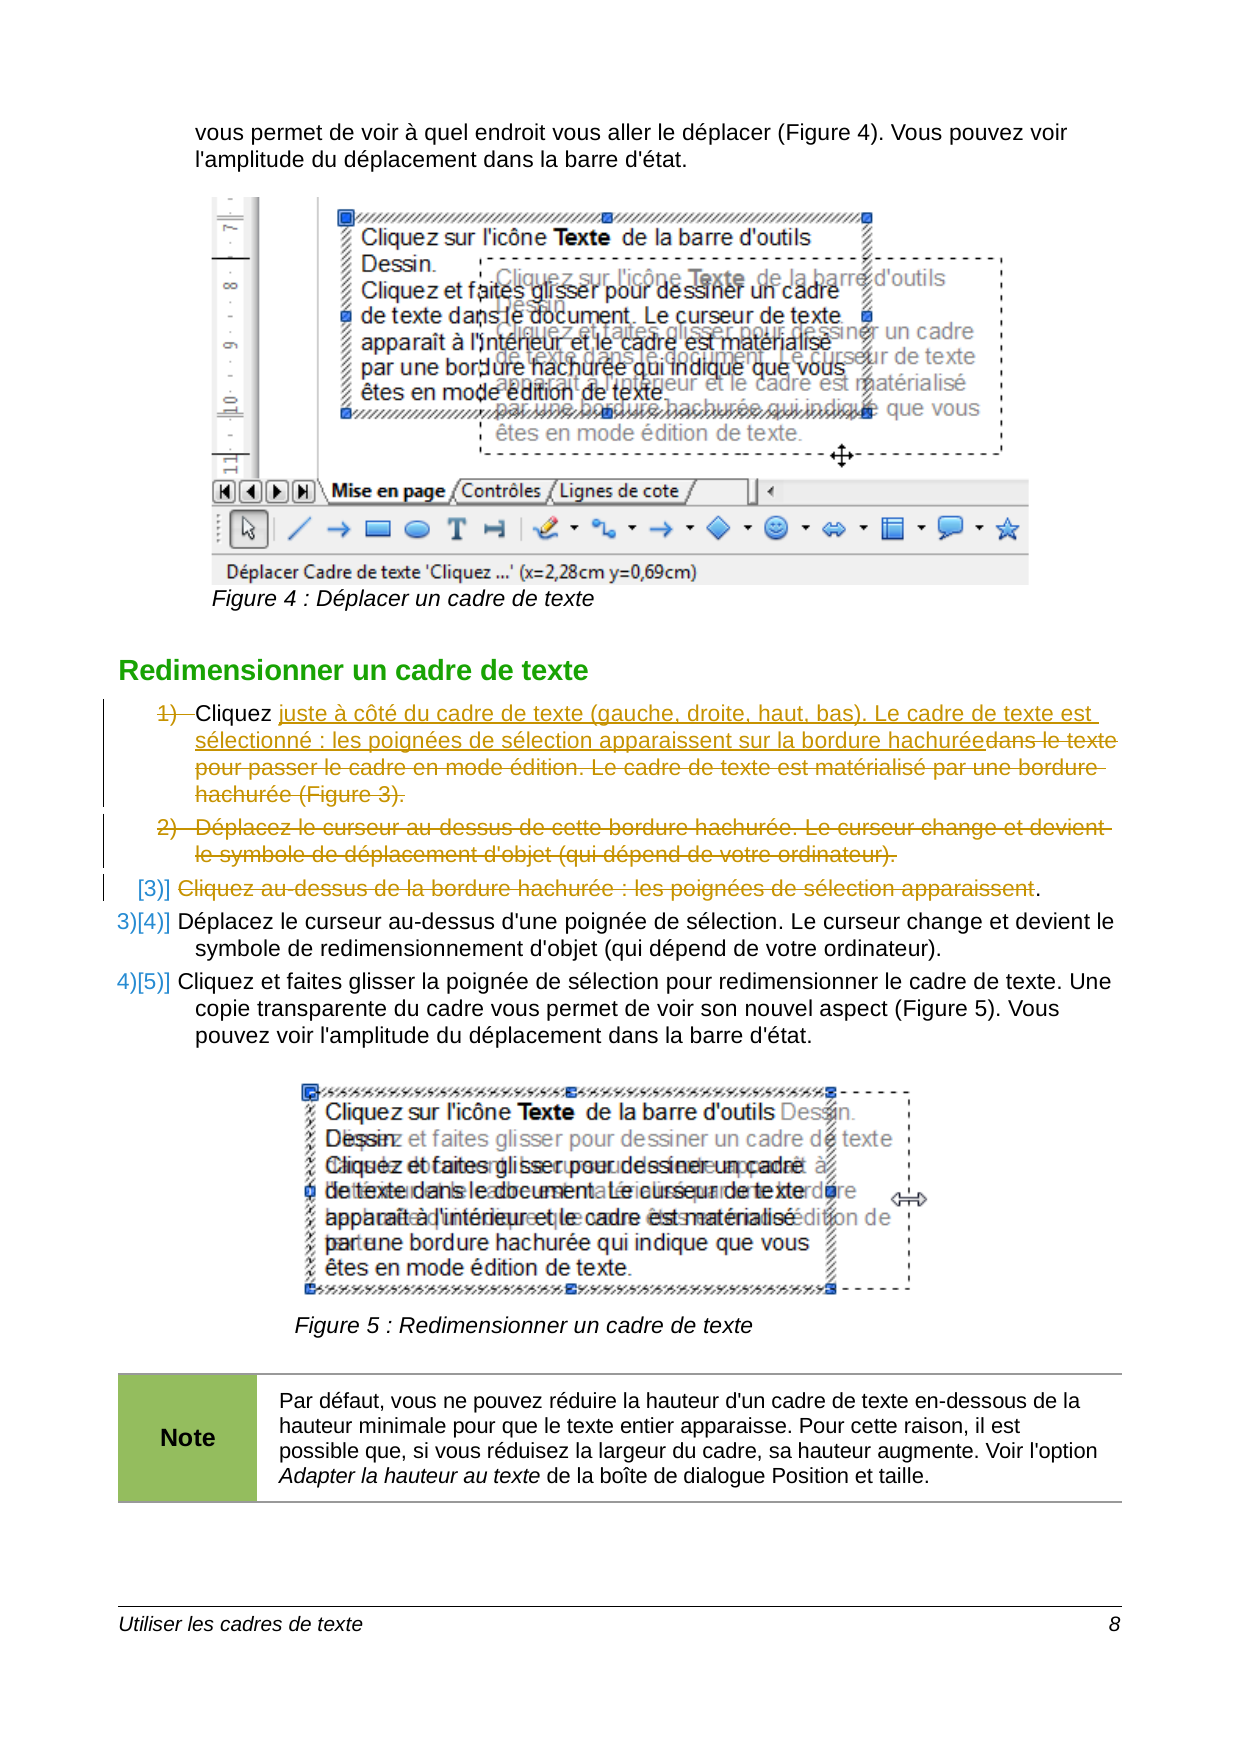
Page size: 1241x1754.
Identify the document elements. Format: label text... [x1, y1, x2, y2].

list Cliquez et faites glisser la poignée de sélection pour redimensionner le cadre de texte. Une copie transparente du cadre vous permet de voir son nouvel aspect (Figure 5). Vous pouvez voir l'amplitude du déplacement dans la barre d'état. [177, 968, 1122, 1049]
table_header Note [118, 1375, 257, 1501]
list Cliquez juste à côté du cadre de texte (gauche, droite, haut, bas). Le cadre de texte est sélectionné : les poignées de sélection apparaissent sur la bordure hachurée. [177, 699, 1122, 807]
list Déplacez le curseur au-dessus d'une poignée de sélection. Le curseur change et devient le symbole de redimensionnement d'objet (qui dépend de votre ordinateur). [177, 907, 1122, 961]
list vous permet de voir à quel endroit vous aller le déplacer (Figure 4). Vous pouvez voir l'amplitude du déplacement dans la barre d'état. [177, 118, 1122, 172]
subtitle Redimensionner un cadre de texte [118, 653, 1122, 687]
table_header Par défaut, vous ne pouvez réduire la hauteur d'un cadre de texte en-dessous de la hauteur minimale pour que le texte entier apparaisse. Pour cette raison, il est possible que, si vous réduisez la largeur du cadre, sa hauteur augmente. Voir l'option Adapter la hauteur au texte de la boîte de dialogue Position et taille. [258, 1375, 1122, 1501]
picture [211, 197, 1029, 585]
text Figure 4 : Déplacer un cadre de texte [212, 585, 1029, 612]
picture [294, 1073, 946, 1312]
text Figure 5 : Redimensionner un cadre de texte [294, 1312, 946, 1338]
